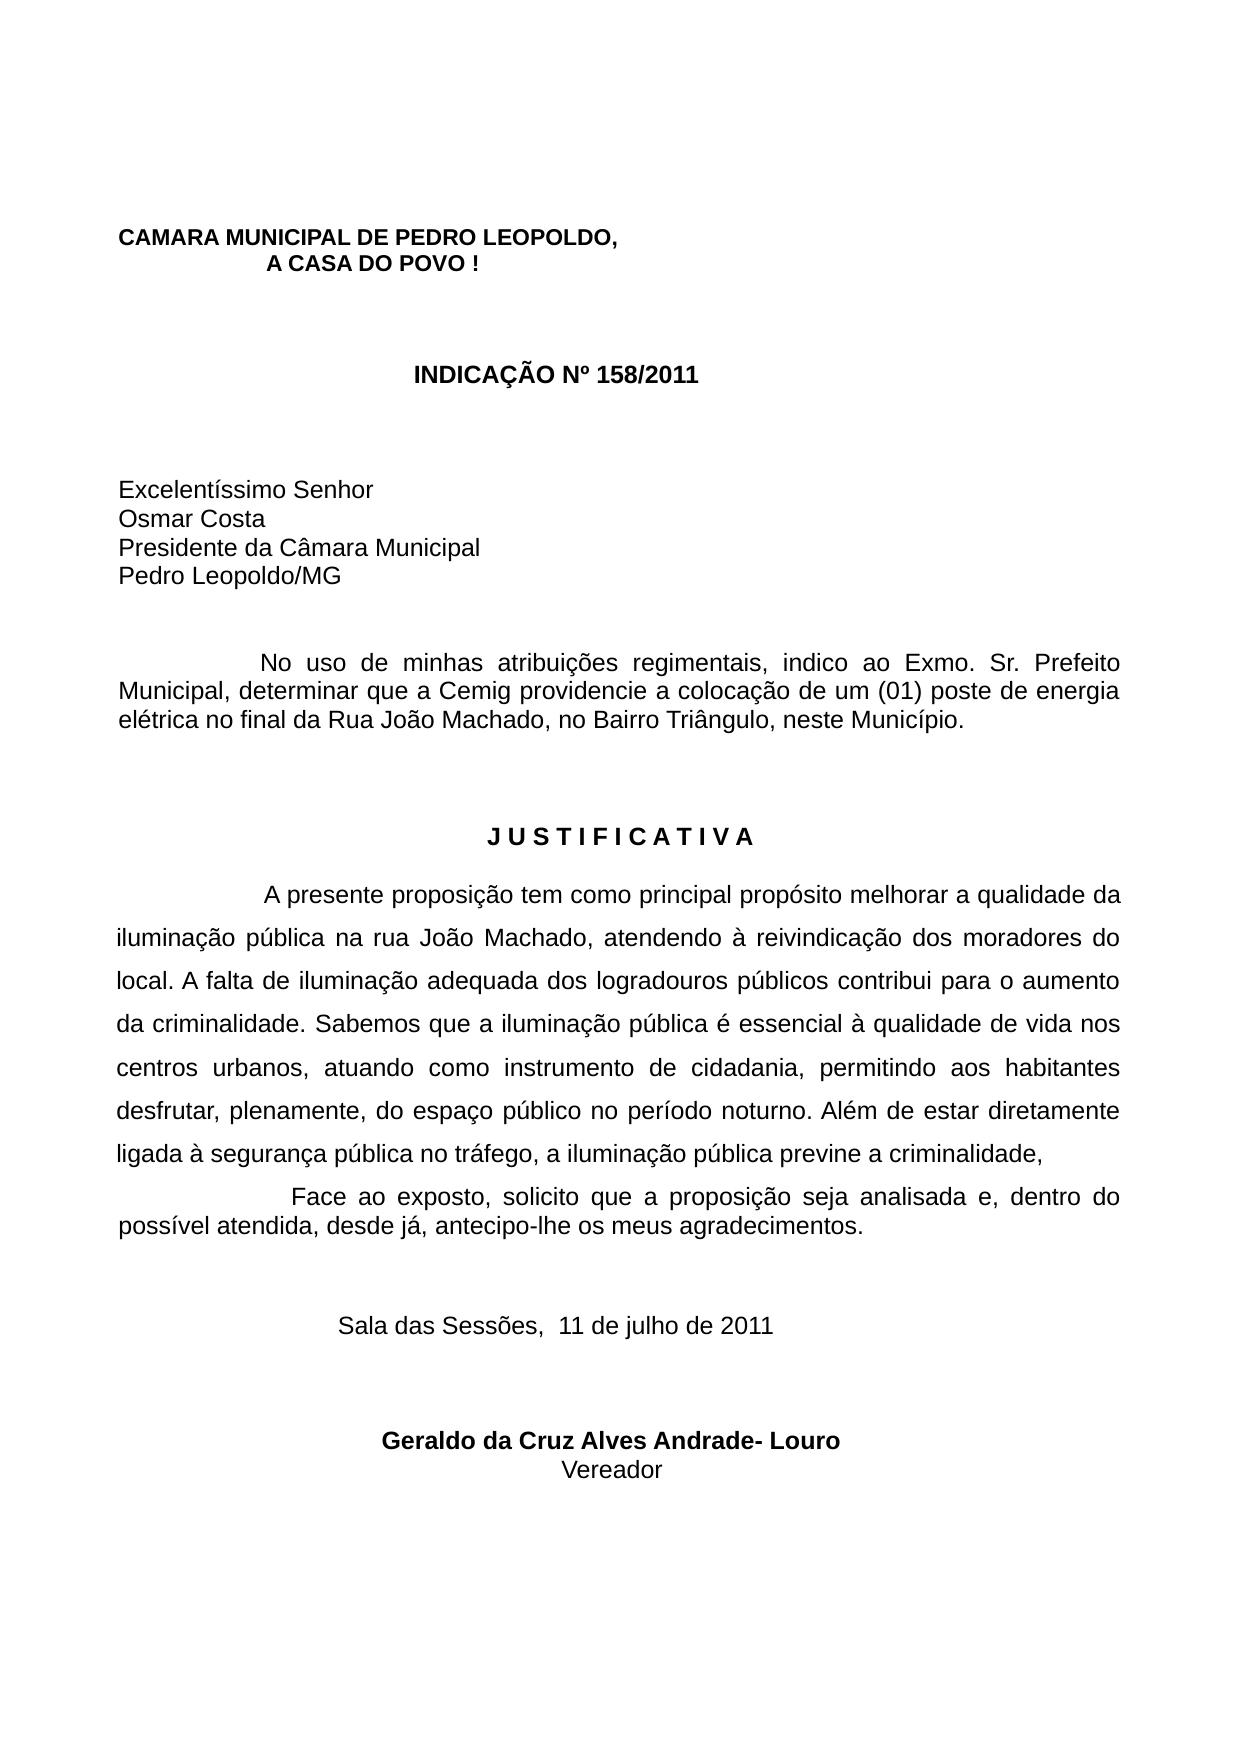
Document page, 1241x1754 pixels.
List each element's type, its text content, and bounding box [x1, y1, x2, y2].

text CAMARA MUNICIPAL DE PEDRO LEOPOLDO, [118, 223, 1122, 250]
text Geraldo da Cruz Alves Andrade- Louro [118, 1426, 1122, 1455]
text A CASA DO POVO ! [118, 250, 1122, 276]
text Sala das Sessões, 11 de julho de 2011 [116, 1311, 1122, 1340]
text Presidente da Câmara Municipal [118, 533, 1122, 561]
text Face ao exposto, solicito que a proposição seja analisada e, dentro do possível atendida, desde já, antecipo-lhe os meus agradecimentos. [118, 1182, 1122, 1239]
text No uso de minhas atribuições regimentais, indico ao Exmo. Sr. Prefeito Municipal, determinar que a Cemig providencie a colocação de um (01) poste de energia elétrica no final da Rua João Machado, no Bairro Triângulo, neste Município. [118, 648, 1122, 734]
text Excelentíssimo Senhor [118, 475, 1122, 504]
text J U S T I F I C A T I V A [118, 822, 1122, 851]
text A presente proposição tem como principal propósito melhorar a qualidade da iluminação pública na rua João Machado, atendendo à reivindicação dos moradores do local. A falta de iluminação adequada dos logradouros públicos contribui para o aumento da criminalidade. Sabemos que a iluminação pública é essencial à qualidade de vida nos centros urbanos, atuando como instrumento de cidadania, permitindo aos habitantes desfrutar, plenamente, do espaço público no período noturno. Além de estar diretamente ligada à segurança pública no tráfego, a iluminação pública previne a criminalidade, [116, 880, 1122, 1168]
text Vereador [118, 1455, 1122, 1484]
text Osmar Costa [118, 504, 1122, 533]
text Pedro Leopoldo/MG [118, 561, 1122, 590]
text INDICAÇÃO Nº 158/2011 [118, 360, 1122, 389]
